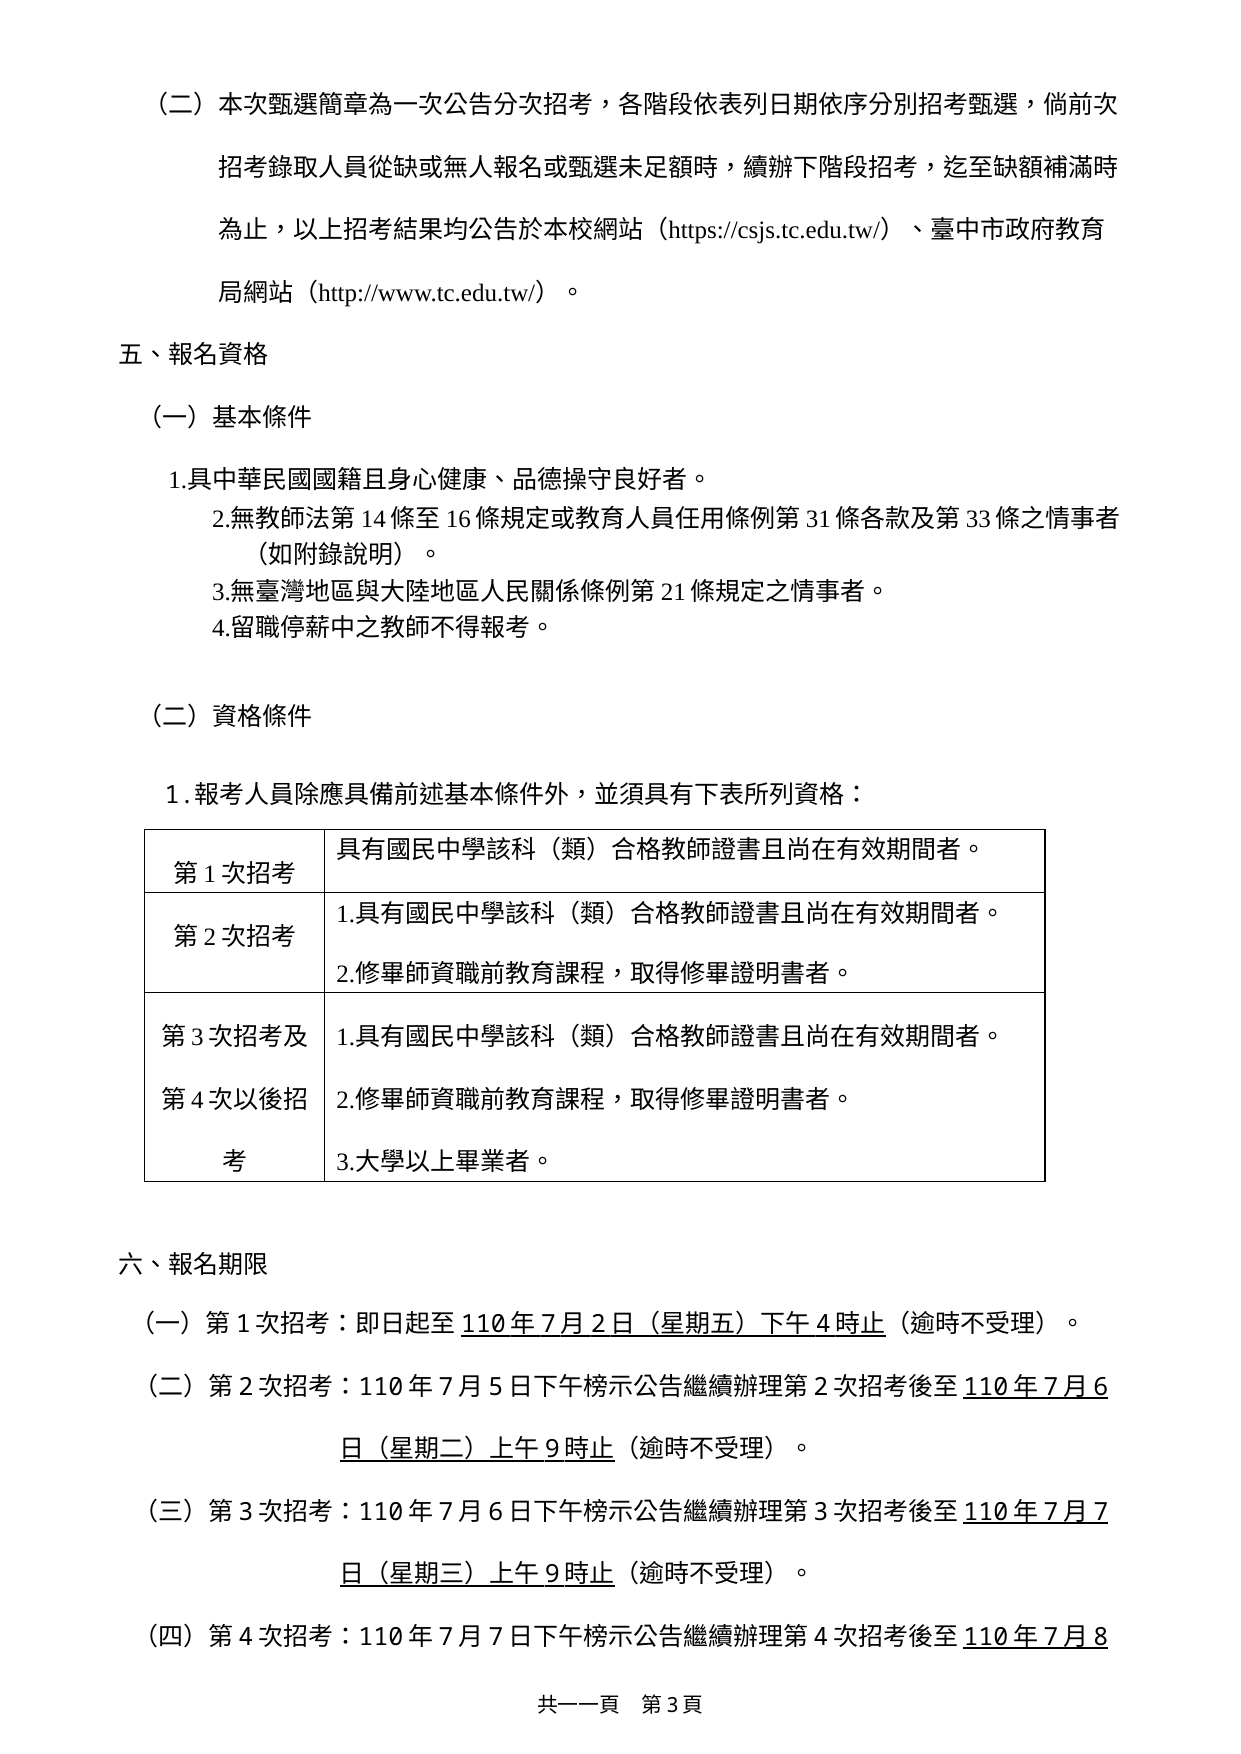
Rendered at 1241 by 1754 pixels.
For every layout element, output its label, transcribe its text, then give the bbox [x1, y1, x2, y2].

text 3.無臺灣地區與大陸地區人民關係條例第21條規定之情事者。 [206, 571, 1122, 607]
table_header 第1次招考 [145, 830, 324, 892]
text 1.具中華民國國籍且身心健康、品德操守良好者。 [118, 436, 1122, 499]
text （三）第3次招考：110年7月6日下午榜示公告繼續辦理第3次招考後至110年7月7日（星期三）上午9時止（逾時不受理）。 [118, 1468, 1122, 1593]
text （一）基本條件 [118, 374, 1122, 436]
text 五、報名資格 [118, 311, 1122, 374]
text （二）本次甄選簡章為一次公告分次招考，各階段依表列日期依序分別招考甄選，倘前次招考錄取人員從缺或無人報名或甄選未足額時，續辦下階段招考，迄至缺額補滿時為止，以上招考結果均公告於本校網站（https://csjs.tc.edu.tw/）、臺中市政府教育局網站（http://www.tc.edu.tw/）。 [143, 61, 1122, 311]
text 六、報名期限 [118, 1244, 1122, 1280]
text 1.報考人員除應具備前述基本條件外，並須具有下表所列資格： [118, 751, 1122, 813]
text （四）第4次招考：110年7月7日下午榜示公告繼續辦理第4次招考後至110年7月8 [118, 1593, 1122, 1655]
text （二）資格條件 [118, 672, 1122, 735]
text （二）第2次招考：110年7月5日下午榜示公告繼續辦理第2次招考後至110年7月6日（星期二）上午9時止（逾時不受理）。 [118, 1343, 1122, 1468]
table_cell 1.具有國民中學該科（類）合格教師證書且尚在有效期間者。 2.修畢師資職前教育課程，取得修畢證明書者。 3.大學以上畢業者。 [325, 993, 1044, 1181]
table_cell 第3次招考及第4次以後招考 [145, 993, 324, 1181]
text （一）第1次招考：即日起至110年7月2日（星期五）下午4時止（逾時不受理）。 [118, 1280, 1122, 1343]
table_cell 第2次招考 [145, 893, 324, 992]
table_header 具有國民中學該科（類）合格教師證書且尚在有效期間者。 [325, 830, 1044, 892]
text 2.無教師法第14條至16條規定或教育人員任用條例第31條各款及第33條之情事者（如附錄說明）。 [206, 499, 1122, 571]
table_cell 1.具有國民中學該科（類）合格教師證書且尚在有效期間者。 2.修畢師資職前教育課程，取得修畢證明書者。 [325, 893, 1044, 992]
text 4.留職停薪中之教師不得報考。 [206, 607, 1122, 644]
